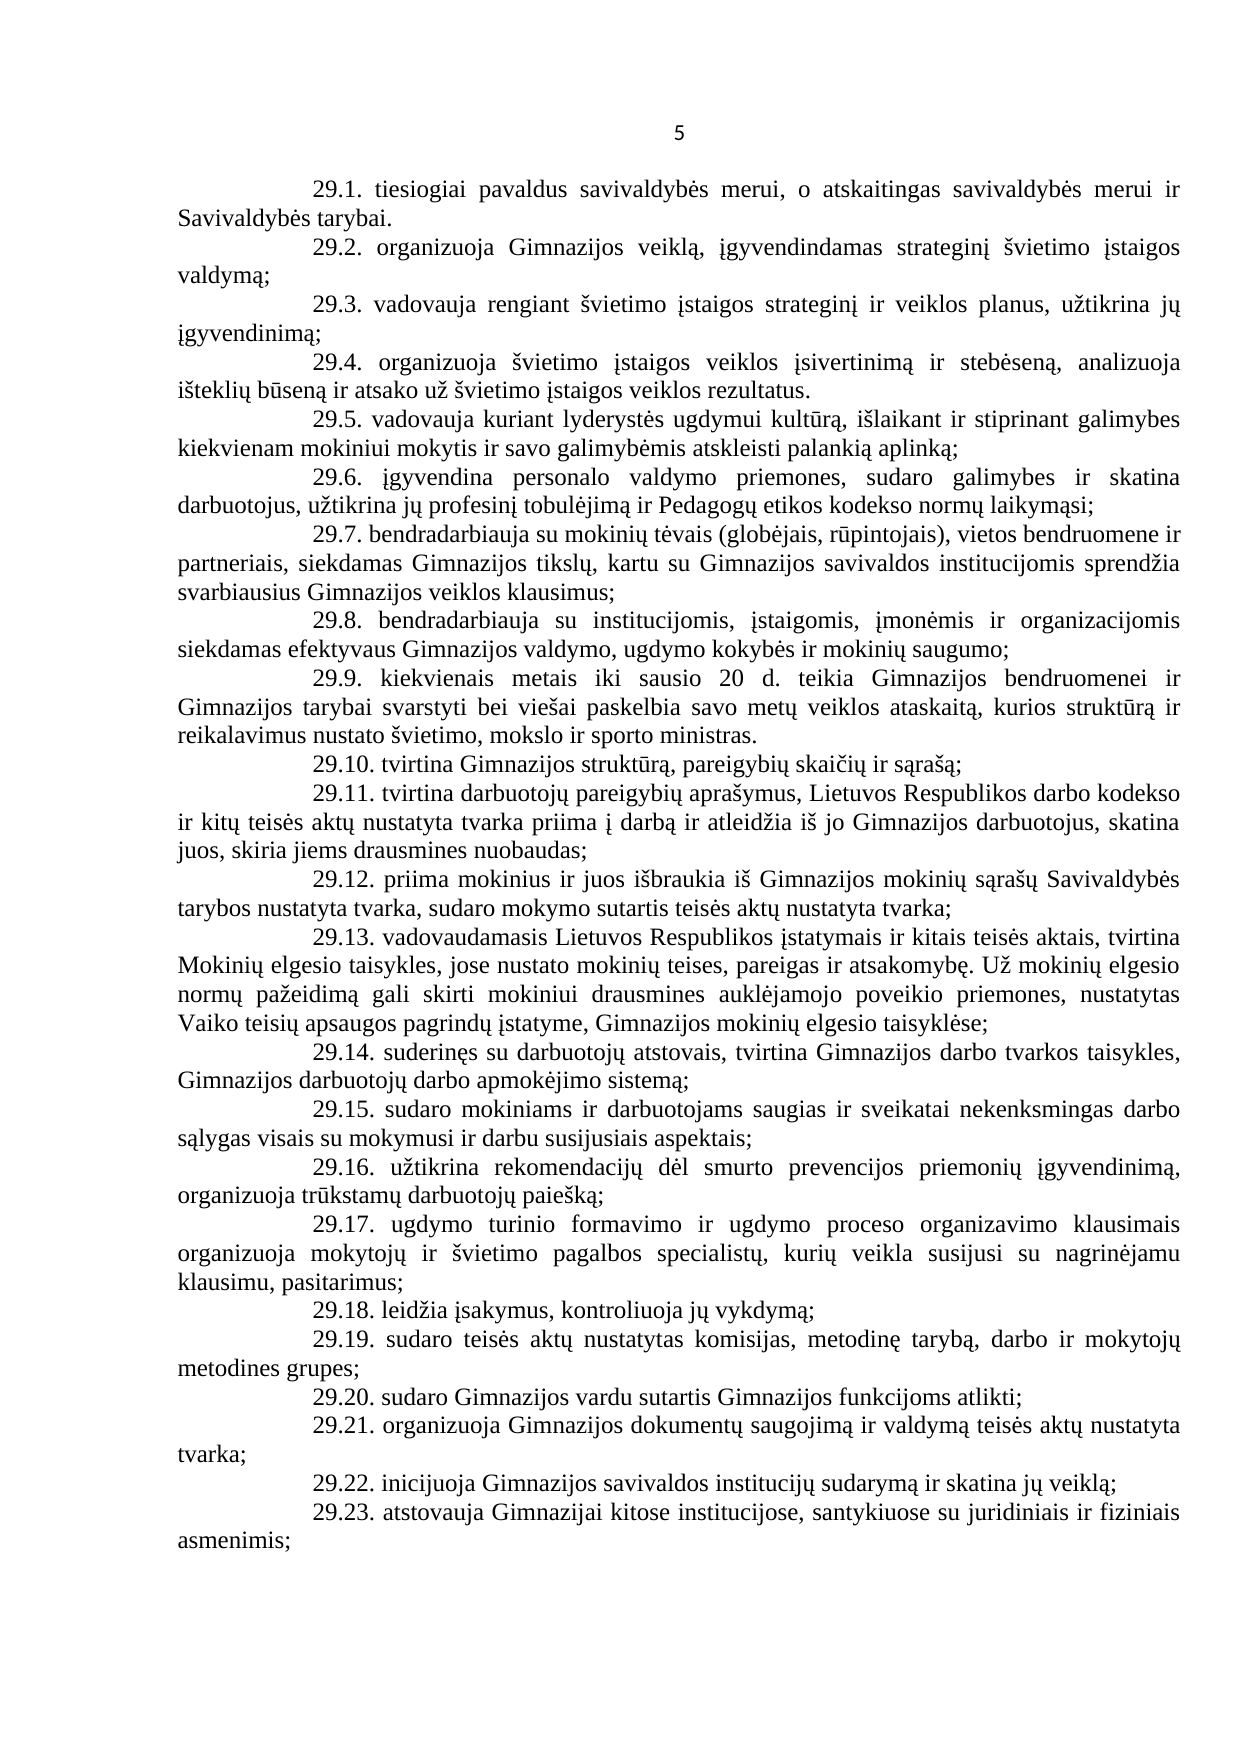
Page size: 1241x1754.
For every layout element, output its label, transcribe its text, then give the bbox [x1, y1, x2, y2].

text 29.21. organizuoja Gimnazijos dokumentų saugojimą ir valdymą teisės aktų nustatyta tvarka; [177, 1410, 1181, 1468]
text 29.19. sudaro teisės aktų nustatytas komisijas, metodinę tarybą, darbo ir mokytojų metodines grupes; [177, 1324, 1181, 1382]
text 29.1. tiesiogiai pavaldus savivaldybės merui, o atskaitingas savivaldybės merui ir Savivaldybės tarybai. [177, 174, 1181, 232]
text 29.6. įgyvendina personalo valdymo priemones, sudaro galimybes ir skatina darbuotojus, užtikrina jų profesinį tobulėjimą ir Pedagogų etikos kodekso normų laikymąsi; [177, 462, 1181, 519]
text 29.16. užtikrina rekomendacijų dėl smurto prevencijos priemonių įgyvendinimą, organizuoja trūkstamų darbuotojų paiešką; [177, 1152, 1181, 1209]
text 29.13. vadovaudamasis Lietuvos Respublikos įstatymais ir kitais teisės aktais, tvirtina Mokinių elgesio taisykles, jose nustato mokinių teises, pareigas ir atsakomybę. Už mokinių elgesio normų pažeidimą gali skirti mokiniui drausmines auklėjamojo poveikio priemones, nustatytas Vaiko teisių apsaugos pagrindų įstatyme, Gimnazijos mokinių elgesio taisyklėse; [177, 922, 1181, 1037]
text 29.15. sudaro mokiniams ir darbuotojams saugias ir sveikatai nekenksmingas darbo sąlygas visais su mokymusi ir darbu susijusiais aspektais; [177, 1094, 1181, 1152]
text 29.17. ugdymo turinio formavimo ir ugdymo proceso organizavimo klausimais organizuoja mokytojų ir švietimo pagalbos specialistų, kurių veikla susijusi su nagrinėjamu klausimu, pasitarimus; [177, 1209, 1181, 1295]
text 29.18. leidžia įsakymus, kontroliuoja jų vykdymą; [177, 1295, 1181, 1324]
text 29.20. sudaro Gimnazijos vardu sutartis Gimnazijos funkcijoms atlikti; [177, 1382, 1181, 1410]
text 29.14. suderinęs su darbuotojų atstovais, tvirtina Gimnazijos darbo tvarkos taisykles, Gimnazijos darbuotojų darbo apmokėjimo sistemą; [177, 1037, 1181, 1094]
text 29.10. tvirtina Gimnazijos struktūrą, pareigybių skaičių ir sąrašą; [177, 749, 1181, 778]
text 29.11. tvirtina darbuotojų pareigybių aprašymus, Lietuvos Respublikos darbo kodekso ir kitų teisės aktų nustatyta tvarka priima į darbą ir atleidžia iš jo Gimnazijos darbuotojus, skatina juos, skiria jiems drausmines nuobaudas; [177, 778, 1181, 864]
text 29.4. organizuoja švietimo įstaigos veiklos įsivertinimą ir stebėseną, analizuoja išteklių būseną ir atsako už švietimo įstaigos veiklos rezultatus. [177, 347, 1181, 404]
text 29.8. bendradarbiauja su institucijomis, įstaigomis, įmonėmis ir organizacijomis siekdamas efektyvaus Gimnazijos valdymo, ugdymo kokybės ir mokinių saugumo; [177, 605, 1181, 663]
text 29.5. vadovauja kuriant lyderystės ugdymui kultūrą, išlaikant ir stiprinant galimybes kiekvienam mokiniui mokytis ir savo galimybėmis atskleisti palankią aplinką; [177, 404, 1181, 462]
text 29.22. inicijuoja Gimnazijos savivaldos institucijų sudarymą ir skatina jų veiklą; [177, 1468, 1181, 1497]
text 29.3. vadovauja rengiant švietimo įstaigos strateginį ir veiklos planus, užtikrina jų įgyvendinimą; [177, 289, 1181, 347]
text 29.12. priima mokinius ir juos išbraukia iš Gimnazijos mokinių sąrašų Savivaldybės tarybos nustatyta tvarka, sudaro mokymo sutartis teisės aktų nustatyta tvarka; [177, 864, 1181, 922]
text 29.9. kiekvienais metais iki sausio 20 d. teikia Gimnazijos bendruomenei ir Gimnazijos tarybai svarstyti bei viešai paskelbia savo metų veiklos ataskaitą, kurios struktūrą ir reikalavimus nustato švietimo, mokslo ir sporto ministras. [177, 663, 1181, 749]
text 29.2. organizuoja Gimnazijos veiklą, įgyvendindamas strateginį švietimo įstaigos valdymą; [177, 232, 1181, 289]
text 29.23. atstovauja Gimnazijai kitose institucijose, santykiuose su juridiniais ir fiziniais asmenimis; [177, 1497, 1181, 1554]
text 29.7. bendradarbiauja su mokinių tėvais (globėjais, rūpintojais), vietos bendruomene ir partneriais, siekdamas Gimnazijos tikslų, kartu su Gimnazijos savivaldos institucijomis sprendžia svarbiausius Gimnazijos veiklos klausimus; [177, 519, 1181, 605]
